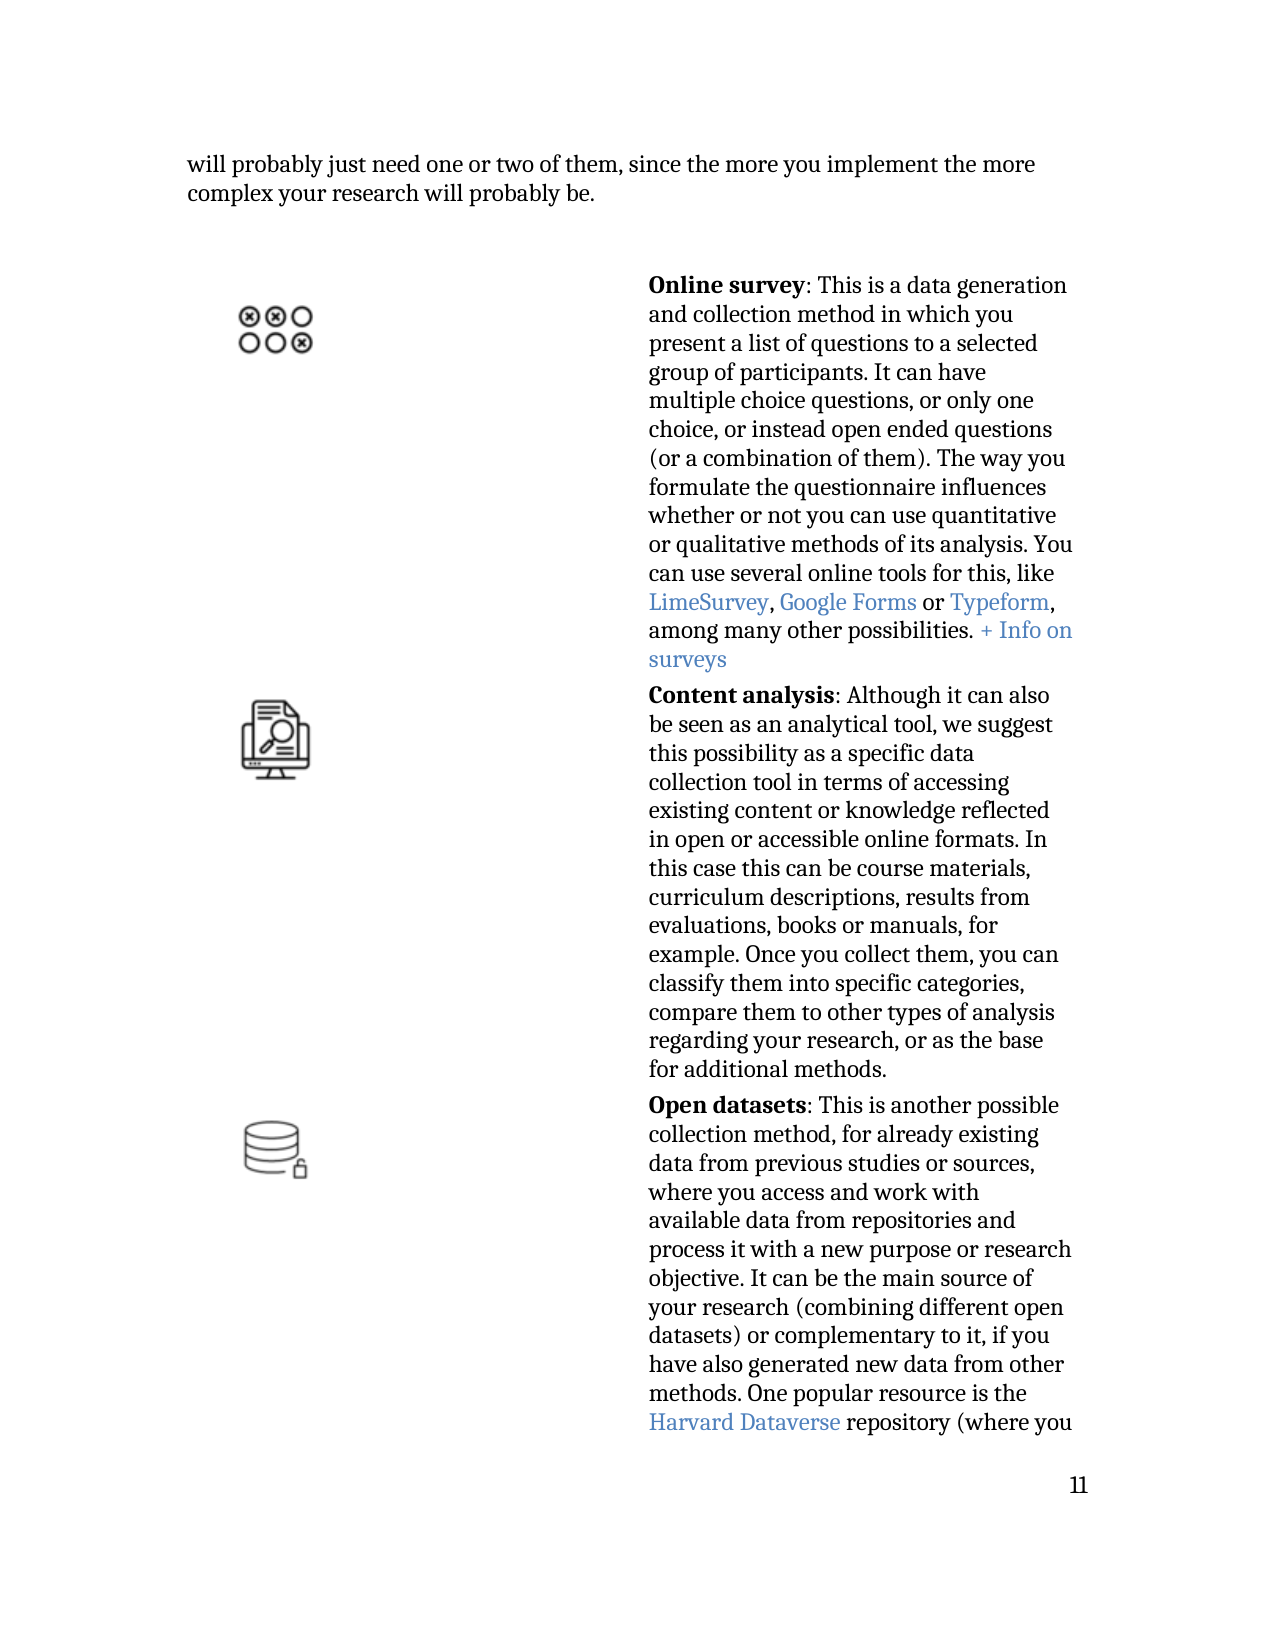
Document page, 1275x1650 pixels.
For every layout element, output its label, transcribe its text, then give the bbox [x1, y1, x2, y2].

table_cell Open datasets: This is another possible collection method, for already existing data from previous studies or sources, where you access and work with available data from repositories and process it with a new purpose or research objective. It can be the main source of your research (combining different open datasets) or complementary to it, if you have also generated new data from other methods. One popular resource is the Harvard Dataverse repository (where you [638, 1088, 1087, 1436]
picture [217, 681, 335, 799]
table_cell [188, 678, 637, 1087]
table_header Online survey: This is a data generation and collection method in which you present a list of questions to a selected group of participants. It can have multiple choice questions, or only one choice, or instead open ended questions (or a combination of them). The way you formulate the questionnaire influences whether or not you can use quantitative or qualitative methods of its analysis. You can use several online tools for this, like LimeSurvey, Google Forms or Typeform, among many other possibilities. + Info on surveys [638, 268, 1087, 677]
table_header [188, 268, 637, 677]
text will probably just need one or two of them, since the more you implement the more complex your research will probably be. [187, 150, 1087, 207]
picture [217, 271, 335, 389]
picture [217, 1091, 335, 1209]
table_cell [188, 1088, 637, 1436]
table_cell Content analysis: Although it can also be seen as an analytical tool, we suggest this possibility as a specific data collection tool in terms of accessing existing content or knowledge reflected in open or accessible online formats. In this case this can be course materials, curriculum descriptions, results from evaluations, books or manuals, for example. Once you collect them, you can classify them into specific categories, compare them to other types of analysis regarding your research, or as the base for additional methods. [638, 678, 1087, 1087]
